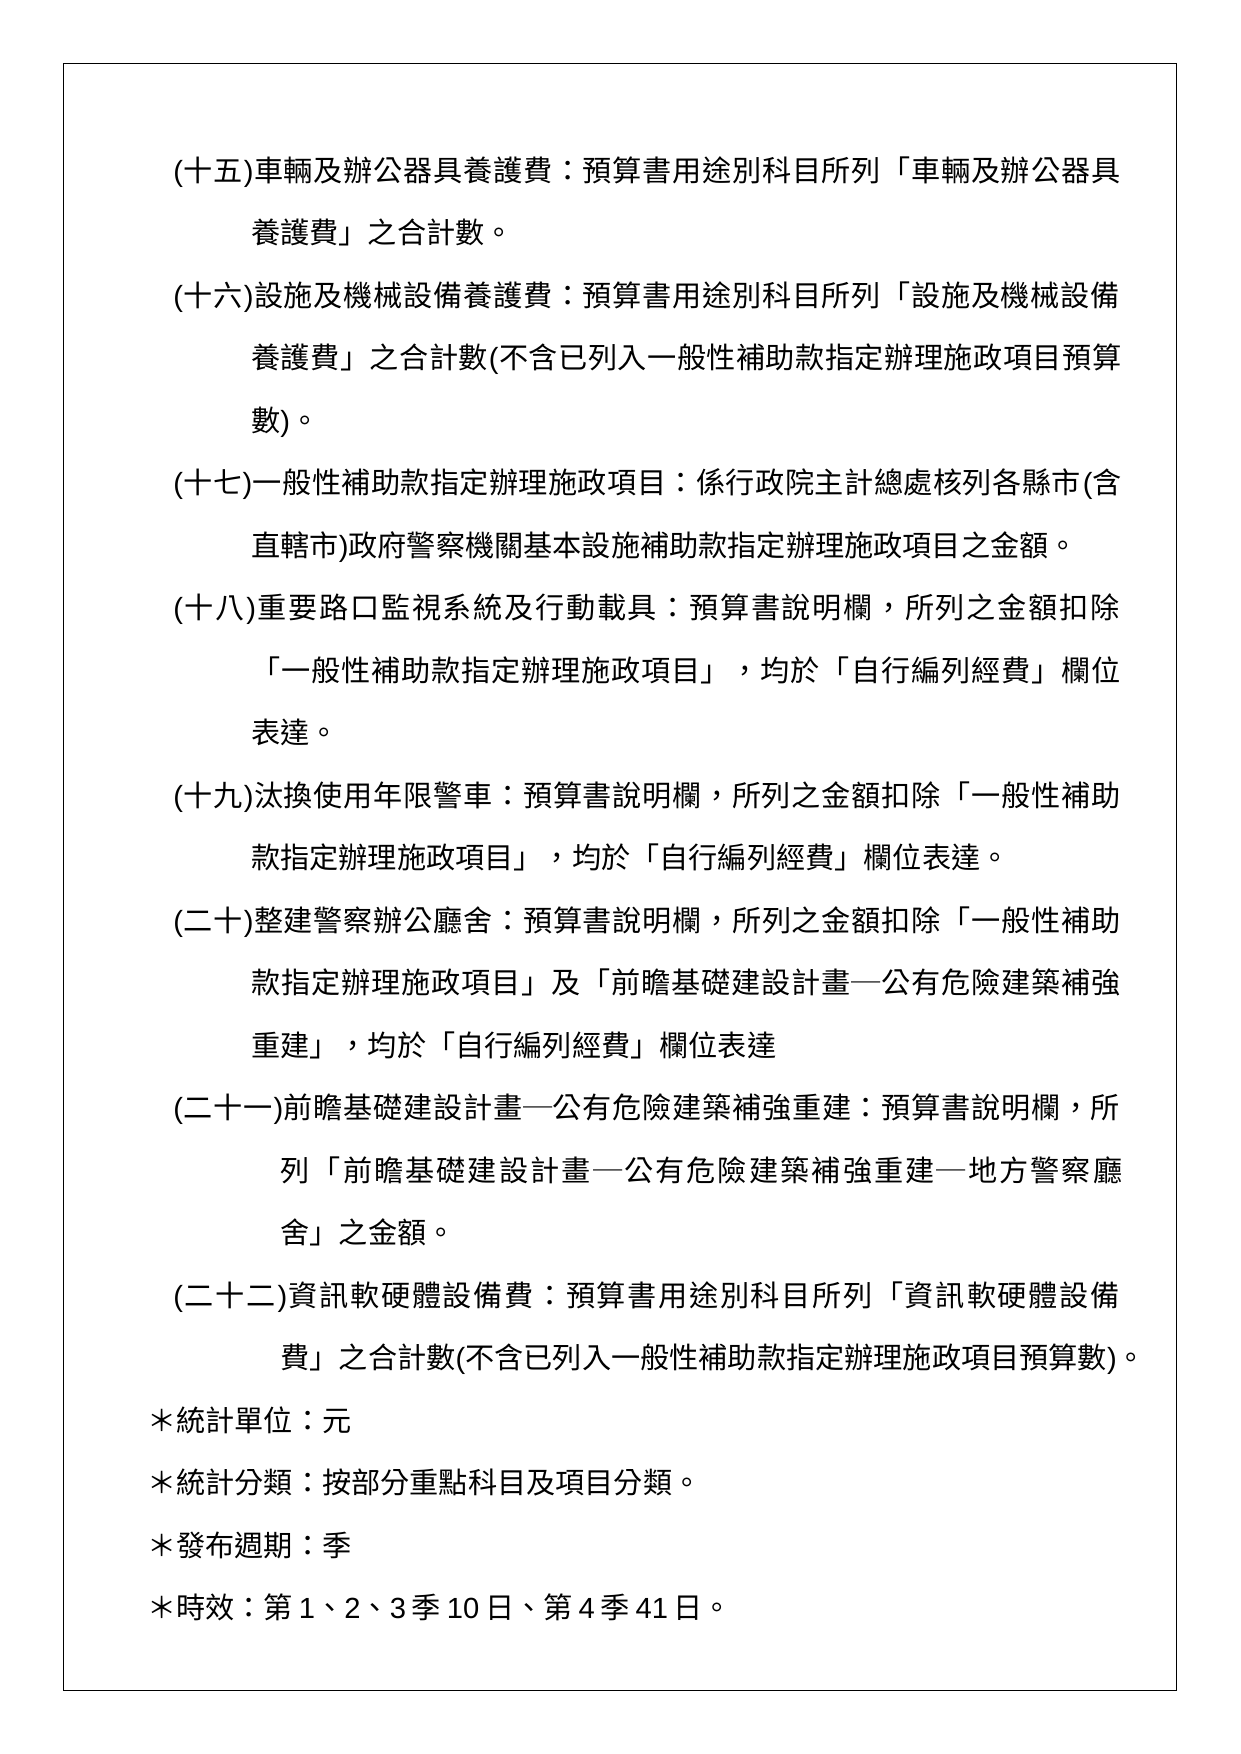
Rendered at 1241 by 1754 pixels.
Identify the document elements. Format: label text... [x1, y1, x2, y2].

text (十五)車輛及辦公器具養護費：預算書用途別科目所列「車輛及辦公器具養護費」之合計數。 [173, 127, 1122, 252]
text (十六)設施及機械設備養護費：預算書用途別科目所列「設施及機械設備養護費」之合計數(不含已列入一般性補助款指定辦理施政項目預算數)。 [173, 252, 1122, 439]
text (十八)重要路口監視系統及行動載具：預算書說明欄，所列之金額扣除「一般性補助款指定辦理施政項目」，均於「自行編列經費」欄位表達。 [173, 564, 1122, 752]
text (二十)整建警察辦公廳舍：預算書說明欄，所列之金額扣除「一般性補助款指定辦理施政項目」及「前瞻基礎建設計畫─公有危險建築補強重建」，均於「自行編列經費」欄位表達 [173, 877, 1122, 1064]
text (十九)汰換使用年限警車：預算書說明欄，所列之金額扣除「一般性補助款指定辦理施政項目」，均於「自行編列經費」欄位表達。 [173, 752, 1122, 877]
text (二十二)資訊軟硬體設備費：預算書用途別科目所列「資訊軟硬體設備費」之合計數(不含已列入一般性補助款指定辦理施政項目預算數)。 [173, 1252, 1122, 1377]
text ＊統計單位：元 [118, 1377, 1122, 1439]
text ＊時效：第1、2、3季10日、第4季41日。 [118, 1564, 1122, 1627]
text ＊統計分類：按部分重點科目及項目分類。 [118, 1439, 1122, 1502]
text (二十一)前瞻基礎建設計畫─公有危險建築補強重建：預算書說明欄，所列「前瞻基礎建設計畫─公有危險建築補強重建─地方警察廳舍」之金額。 [173, 1064, 1122, 1252]
text (十七)一般性補助款指定辦理施政項目：係行政院主計總處核列各縣市(含直轄市)政府警察機關基本設施補助款指定辦理施政項目之金額。 [173, 439, 1122, 564]
text ＊發布週期：季 [118, 1502, 1122, 1564]
